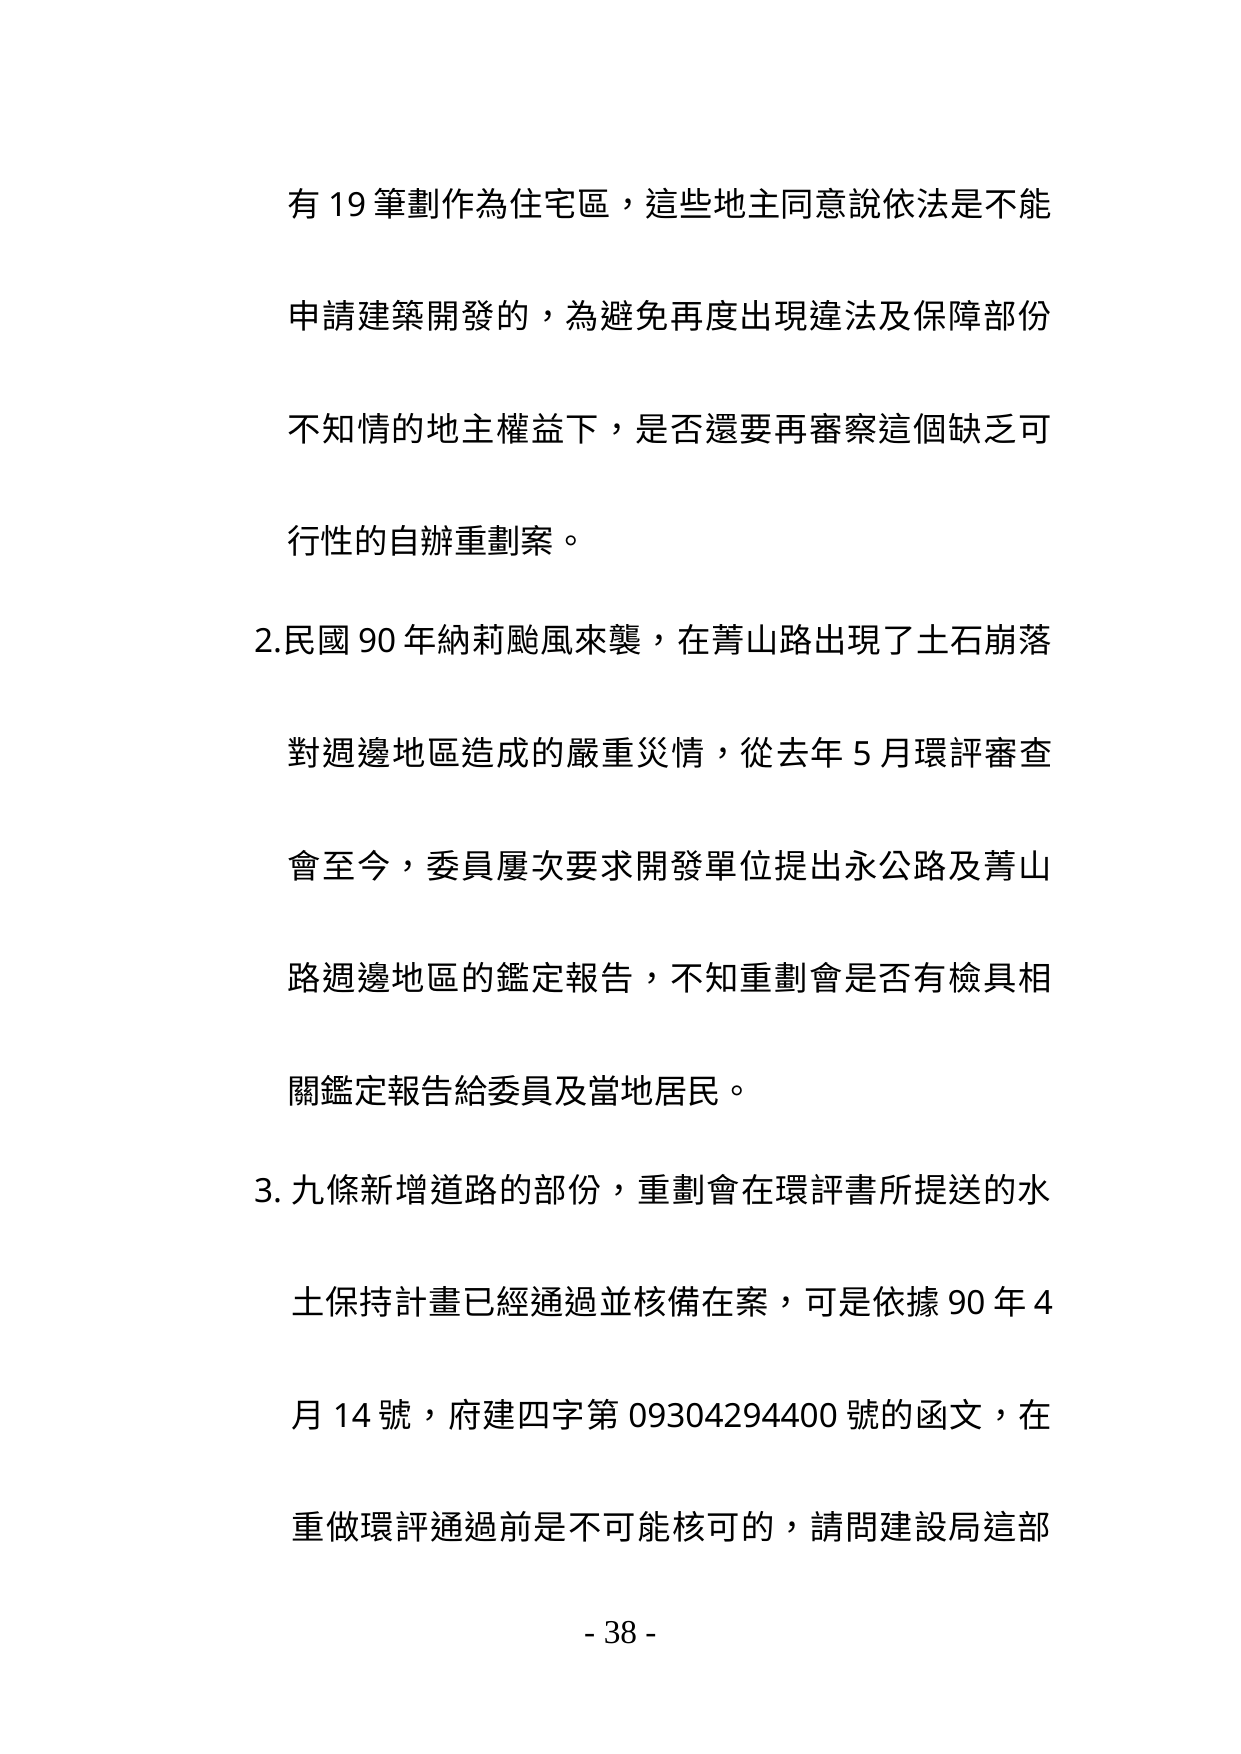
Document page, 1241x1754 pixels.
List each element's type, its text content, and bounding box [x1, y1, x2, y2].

list 九條新增道路的部份，重劃會在環評書所提送的水土保持計畫已經通過並核備在案，可是依據90年4月14號，府建四字第09304294400號的函文，在重做環評通過前是不可能核可的，請問建設局這部 [254, 1150, 1053, 1563]
text 2.民國90年納莉颱風來襲，在菁山路出現了土石崩落對週邊地區造成的嚴重災情，從去年5月環評審查會至今，委員屢次要求開發單位提出永公路及菁山路週邊地區的鑑定報告，不知重劃會是否有檢具相關鑑定報告給委員及當地居民。 [254, 601, 1053, 1126]
text 1.在民國92年9月時，監察院針對本案提出糾正，明確的指出本案有諸多的陡坡，依台北市保護區變更住宅區的開發要點第9條的規定，陡坡不得開挖填土及做建築用地，市政府不但包庇縱容開發單位違法超限整地，更違法同意重劃會發回不可建築的土地給地主，這是監察院的糾正的部份。本次重劃會所提的環境影響說明書中附錄19-14頁中，提及所有的陡坡將依法做建築法定空地、公園及綠地，但依據民國93年4月7號市政府回覆給監察院的函文內容，本案已確定有102筆的土地部份是在陡坡上，另外有21筆是百分之百在陡坡上，這21筆的土地中又有19筆劃作為住宅區，這些地主同意說依法是不能申請建築開發的，為避免再度出現違法及保障部份不知情的地主權益下，是否還要再審察這個缺乏可行性的自辦重劃案。 [254, 164, 1053, 577]
